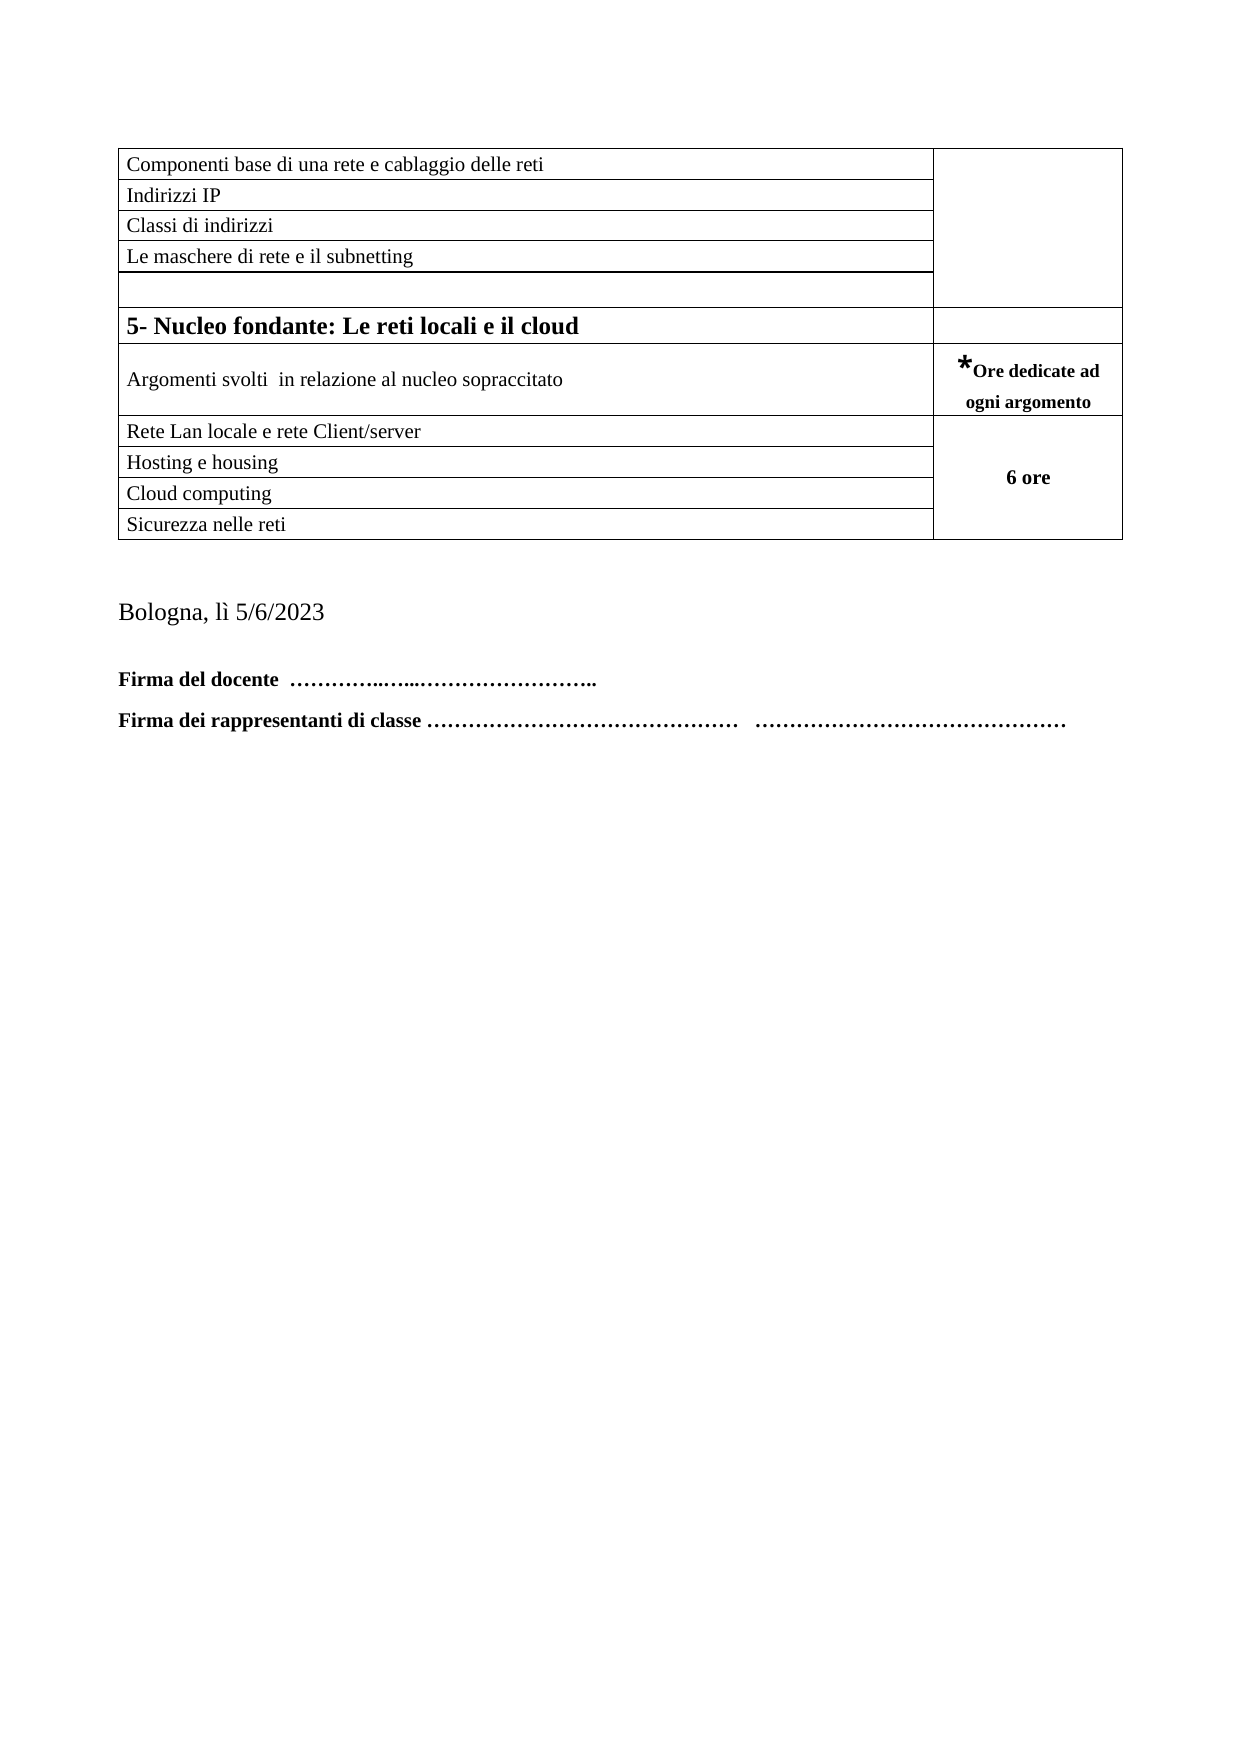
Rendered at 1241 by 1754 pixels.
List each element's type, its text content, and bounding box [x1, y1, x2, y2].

table_cell Indirizzi IP [119, 180, 933, 209]
table_cell Rete Lan locale e rete Client/server [119, 416, 933, 446]
table_cell [934, 149, 1122, 307]
table_cell Componenti base di una rete e cablaggio delle reti [119, 149, 933, 178]
table_cell 6 ore [934, 416, 1122, 539]
table_cell *Ore dedicate ad ogni argomento [934, 344, 1122, 415]
text Firma del docente …………..…...…………………….. [118, 667, 1122, 691]
table_cell 5- Nucleo fondante: Le reti locali e il cloud [119, 308, 933, 343]
table_cell Classi di indirizzi [119, 211, 933, 240]
table_cell Le maschere di rete e il subnetting [119, 241, 933, 271]
table_cell Sicurezza nelle reti [119, 509, 933, 539]
text Bologna, lì 5/6/2023 [118, 597, 1122, 626]
table_cell Argomenti svolti in relazione al nucleo sopraccitato [119, 344, 933, 415]
table_cell [119, 273, 933, 307]
table_cell [934, 308, 1122, 343]
text Firma dei rappresentanti di classe ……………………………………… ……………………………………… [118, 707, 1122, 732]
table_cell Hosting e housing [119, 447, 933, 477]
table_cell Cloud computing [119, 478, 933, 508]
